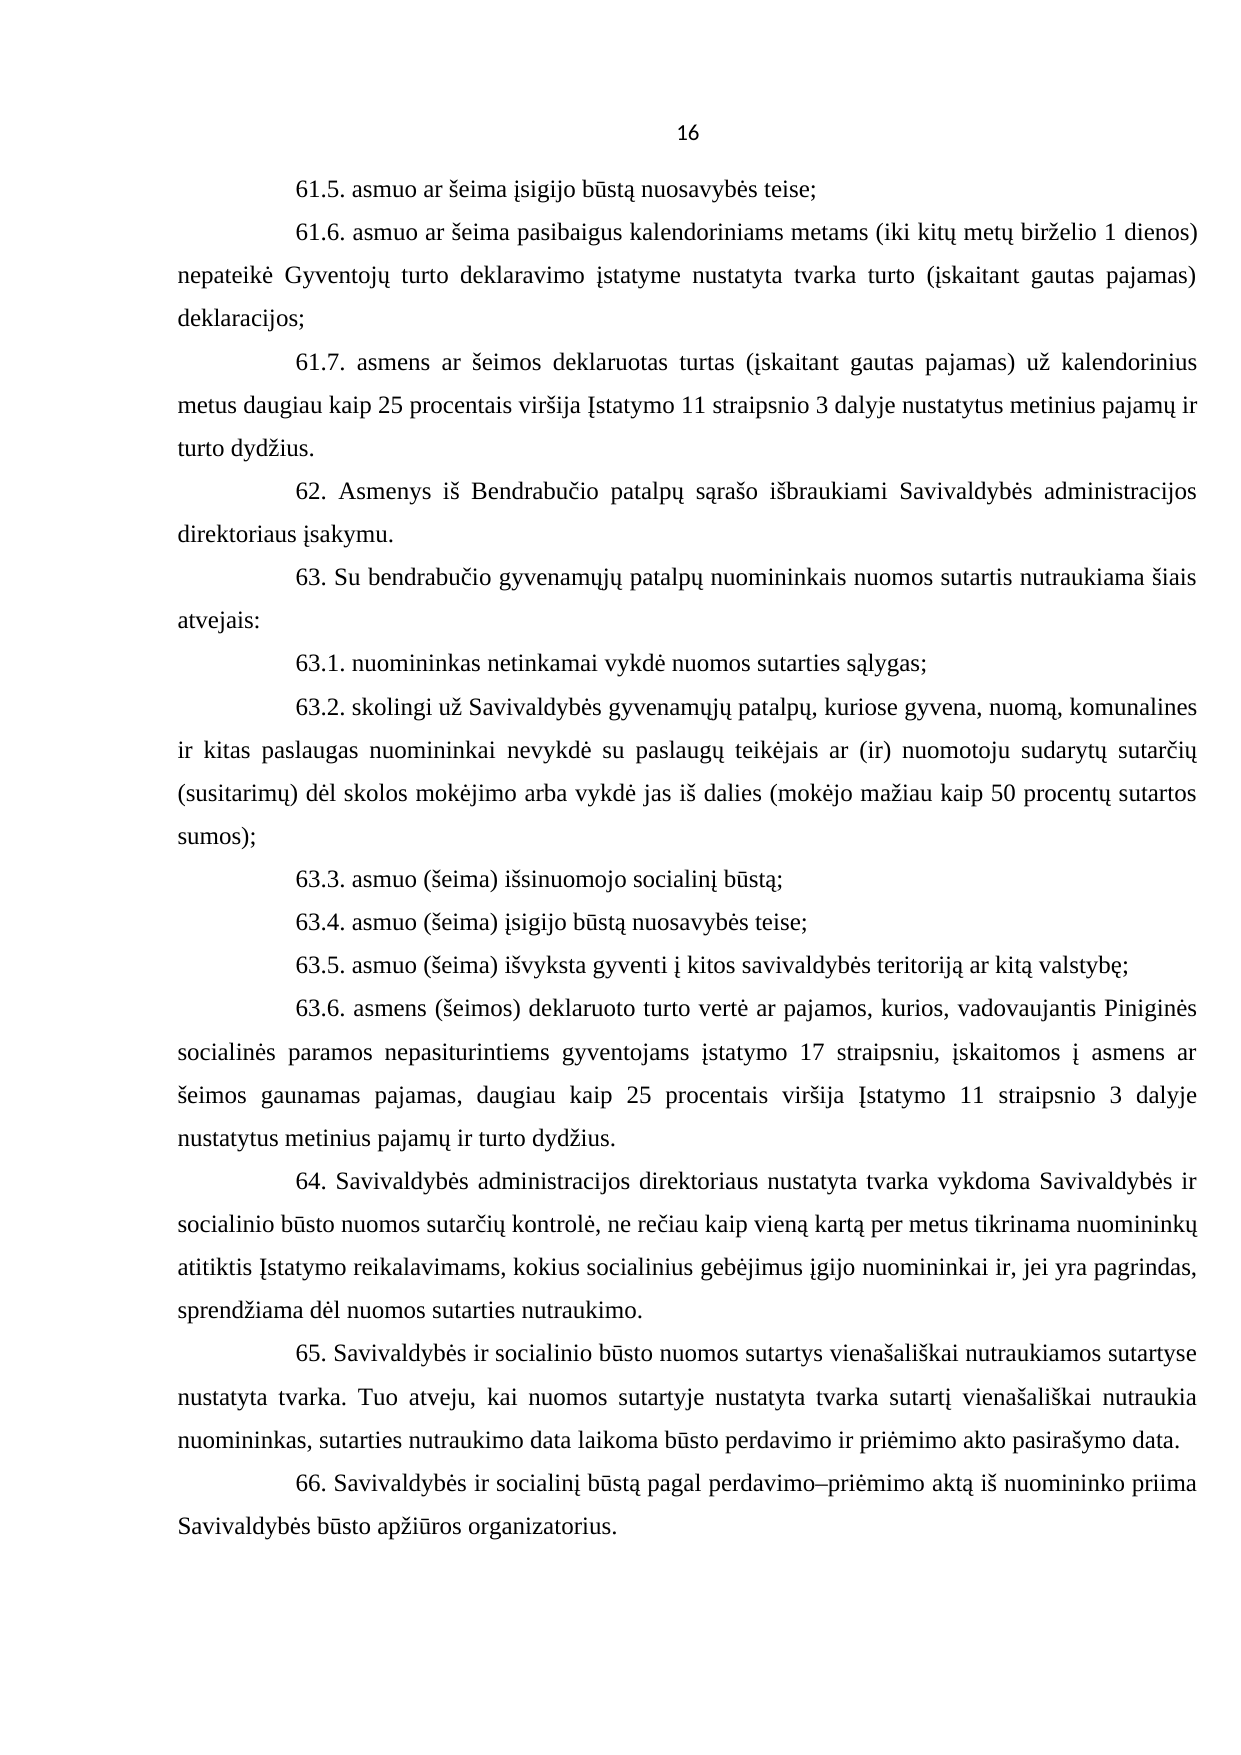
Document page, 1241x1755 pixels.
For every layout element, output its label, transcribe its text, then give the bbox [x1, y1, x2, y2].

text 66. Savivaldybės ir socialinį būstą pagal perdavimo–priėmimo aktą iš nuomininko priima Savivaldybės būsto apžiūros organizatorius. [177, 1468, 1198, 1540]
text 63.3. asmuo (šeima) išsinuomojo socialinį būstą; [177, 864, 1198, 893]
text 62. Asmenys iš Bendrabučio patalpų sąrašo išbraukiami Savivaldybės administracijos direktoriaus įsakymu. [177, 476, 1198, 548]
text 65. Savivaldybės ir socialinio būsto nuomos sutartys vienašališkai nutraukiamos sutartyse nustatyta tvarka. Tuo atveju, kai nuomos sutartyje nustatyta tvarka sutartį vienašališkai nutraukia nuomininkas, sutarties nutraukimo data laikoma būsto perdavimo ir priėmimo akto pasirašymo data. [177, 1338, 1198, 1453]
text 63.1. nuomininkas netinkamai vykdė nuomos sutarties sąlygas; [177, 648, 1198, 677]
text 61.6. asmuo ar šeima pasibaigus kalendoriniams metams (iki kitų metų birželio 1 dienos) nepateikė Gyventojų turto deklaravimo įstatyme nustatyta tvarka turto (įskaitant gautas pajamas) deklaracijos; [177, 217, 1198, 332]
text 63.4. asmuo (šeima) įsigijo būstą nuosavybės teise; [177, 907, 1198, 936]
text 64. Savivaldybės administracijos direktoriaus nustatyta tvarka vykdoma Savivaldybės ir socialinio būsto nuomos sutarčių kontrolė, ne rečiau kaip vieną kartą per metus tikrinama nuomininkų atitiktis Įstatymo reikalavimams, kokius socialinius gebėjimus įgijo nuomininkai ir, jei yra pagrindas, sprendžiama dėl nuomos sutarties nutraukimo. [177, 1166, 1198, 1324]
text 63. Su bendrabučio gyvenamųjų patalpų nuomininkais nuomos sutartis nutraukiama šiais atvejais: [177, 562, 1198, 634]
text 63.2. skolingi už Savivaldybės gyvenamųjų patalpų, kuriose gyvena, nuomą, komunalines ir kitas paslaugas nuomininkai nevykdė su paslaugų teikėjais ar (ir) nuomotoju sudarytų sutarčių (susitarimų) dėl skolos mokėjimo arba vykdė jas iš dalies (mokėjo mažiau kaip 50 procentų sutartos sumos); [177, 692, 1198, 850]
text 63.5. asmuo (šeima) išvyksta gyventi į kitos savivaldybės teritoriją ar kitą valstybę; [177, 950, 1198, 979]
text 61.5. asmuo ar šeima įsigijo būstą nuosavybės teise; [177, 174, 1198, 203]
text 63.6. asmens (šeimos) deklaruoto turto vertė ar pajamos, kurios, vadovaujantis Piniginės socialinės paramos nepasiturintiems gyventojams įstatymo 17 straipsniu, įskaitomos į asmens ar šeimos gaunamas pajamas, daugiau kaip 25 procentais viršija Įstatymo 11 straipsnio 3 dalyje nustatytus metinius pajamų ir turto dydžius. [177, 993, 1198, 1152]
text 61.7. asmens ar šeimos deklaruotas turtas (įskaitant gautas pajamas) už kalendorinius metus daugiau kaip 25 procentais viršija Įstatymo 11 straipsnio 3 dalyje nustatytus metinius pajamų ir turto dydžius. [177, 347, 1198, 462]
